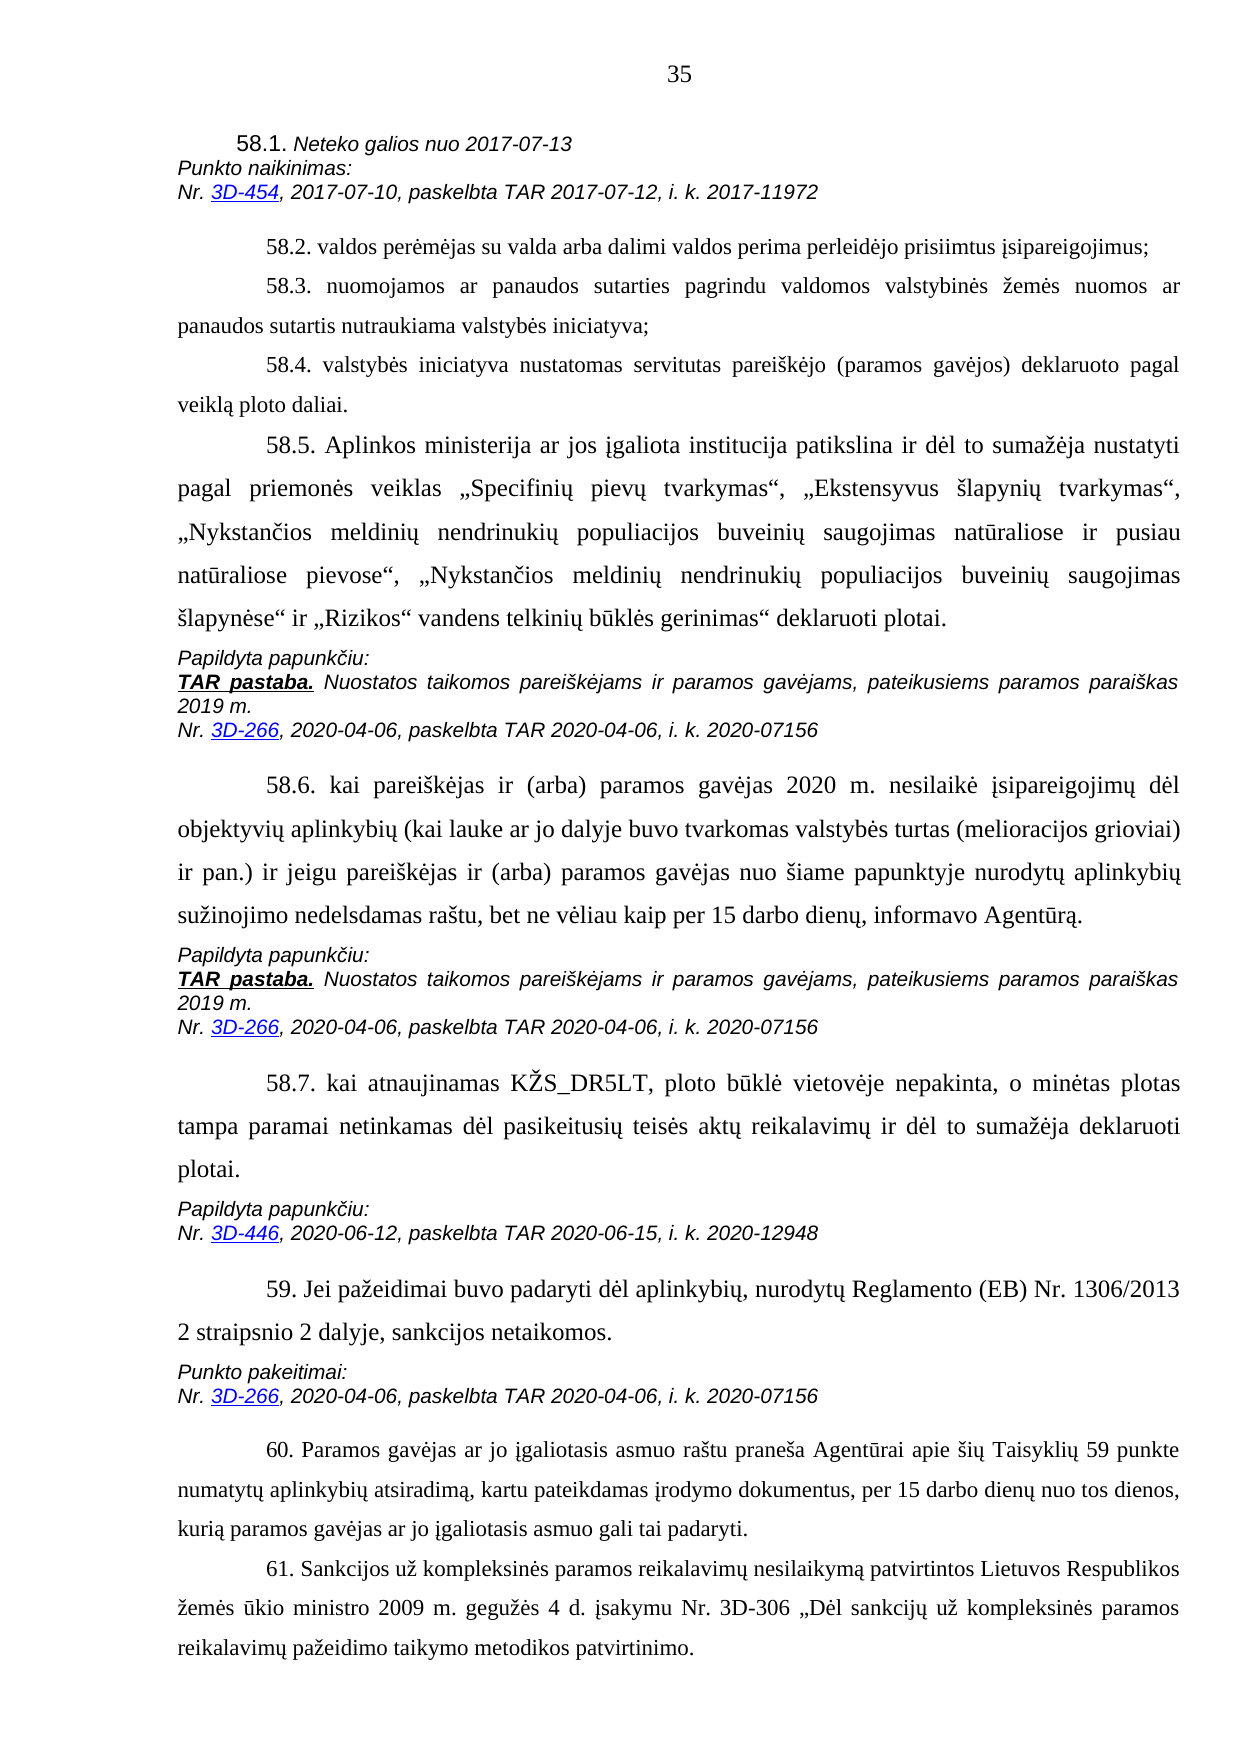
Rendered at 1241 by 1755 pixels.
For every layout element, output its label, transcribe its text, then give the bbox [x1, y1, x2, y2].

text 59. Jei pažeidimai buvo padaryti dėl aplinkybių, nurodytų Reglamento (EB) Nr. 1306/2013 2 straipsnio 2 dalyje, sankcijos netaikomos. [177, 1274, 1181, 1346]
text Punkto naikinimas: [177, 156, 1181, 180]
text TAR pastaba. Nuostatos taikomos pareiškėjams ir paramos gavėjams, pateikusiems paramos paraiškas 2019 m. [177, 967, 1181, 1015]
text 58.7. kai atnaujinamas KŽS_DR5LT, ploto būklė vietovėje nepakinta, o minėtas plotas tampa paramai netinkamas dėl pasikeitusių teisės aktų reikalavimų ir dėl to sumažėja deklaruoti plotai. [177, 1068, 1181, 1183]
text Nr. 3D-446, 2020-06-12, paskelbta TAR 2020-06-15, i. k. 2020-12948 [177, 1221, 1181, 1245]
text 60. Paramos gavėjas ar jo įgaliotasis asmuo raštu praneša Agentūrai apie šių Taisyklių 59 punkte numatytų aplinkybių atsiradimą, kartu pateikdamas įrodymo dokumentus, per 15 darbo dienų nuo tos dienos, kurią paramos gavėjas ar jo įgaliotasis asmuo gali tai padaryti. [177, 1437, 1181, 1542]
text Nr. 3D-266, 2020-04-06, paskelbta TAR 2020-04-06, i. k. 2020-07156 [177, 1015, 1181, 1039]
text 61. Sankcijos už kompleksinės paramos reikalavimų nesilaikymą patvirtintos Lietuvos Respublikos žemės ūkio ministro 2009 m. gegužės 4 d. įsakymu Nr. 3D-306 „Dėl sankcijų už kompleksinės paramos reikalavimų pažeidimo taikymo metodikos patvirtinimo. [177, 1555, 1181, 1660]
text 58.1. Neteko galios nuo 2017-07-13 [177, 130, 1181, 156]
text Papildyta papunkčiu: [177, 943, 1181, 967]
text Nr. 3D-266, 2020-04-06, paskelbta TAR 2020-04-06, i. k. 2020-07156 [177, 718, 1181, 742]
text 58.6. kai pareiškėjas ir (arba) paramos gavėjas 2020 m. nesilaikė įsipareigojimų dėl objektyvių aplinkybių (kai lauke ar jo dalyje buvo tvarkomas valstybės turtas (melioracijos grioviai) ir pan.) ir jeigu pareiškėjas ir (arba) paramos gavėjas nuo šiame papunktyje nurodytų aplinkybių sužinojimo nedelsdamas raštu, bet ne vėliau kaip per 15 darbo dienų, informavo Agentūrą. [177, 771, 1181, 929]
text Nr. 3D-454, 2017-07-10, paskelbta TAR 2017-07-12, i. k. 2017-11972 [177, 180, 1181, 204]
text 58.2. valdos perėmėjas su valda arba dalimi valdos perima perleidėjo prisiimtus įsipareigojimus; [177, 233, 1181, 259]
text 58.4. valstybės iniciatyva nustatomas servitutas pareiškėjo (paramos gavėjos) deklaruoto pagal veiklą ploto daliai. [177, 351, 1181, 417]
text 58.5. Aplinkos ministerija ar jos įgaliota institucija patikslina ir dėl to sumažėja nustatyti pagal priemonės veiklas „Specifinių pievų tvarkymas“, „Ekstensyvus šlapynių tvarkymas“, „Nykstančios meldinių nendrinukių populiacijos buveinių saugojimas natūraliose ir pusiau natūraliose pievose“, „Nykstančios meldinių nendrinukių populiacijos buveinių saugojimas šlapynėse“ ir „Rizikos“ vandens telkinių būklės gerinimas“ deklaruoti plotai. [177, 430, 1181, 632]
text Nr. 3D-266, 2020-04-06, paskelbta TAR 2020-04-06, i. k. 2020-07156 [177, 1384, 1181, 1408]
text TAR pastaba. Nuostatos taikomos pareiškėjams ir paramos gavėjams, pateikusiems paramos paraiškas 2019 m. [177, 670, 1181, 718]
text Papildyta papunkčiu: [177, 1197, 1181, 1221]
text Papildyta papunkčiu: [177, 646, 1181, 670]
text Punkto pakeitimai: [177, 1360, 1181, 1384]
text 58.3. nuomojamos ar panaudos sutarties pagrindu valdomos valstybinės žemės nuomos ar panaudos sutartis nutraukiama valstybės iniciatyva; [177, 272, 1181, 338]
